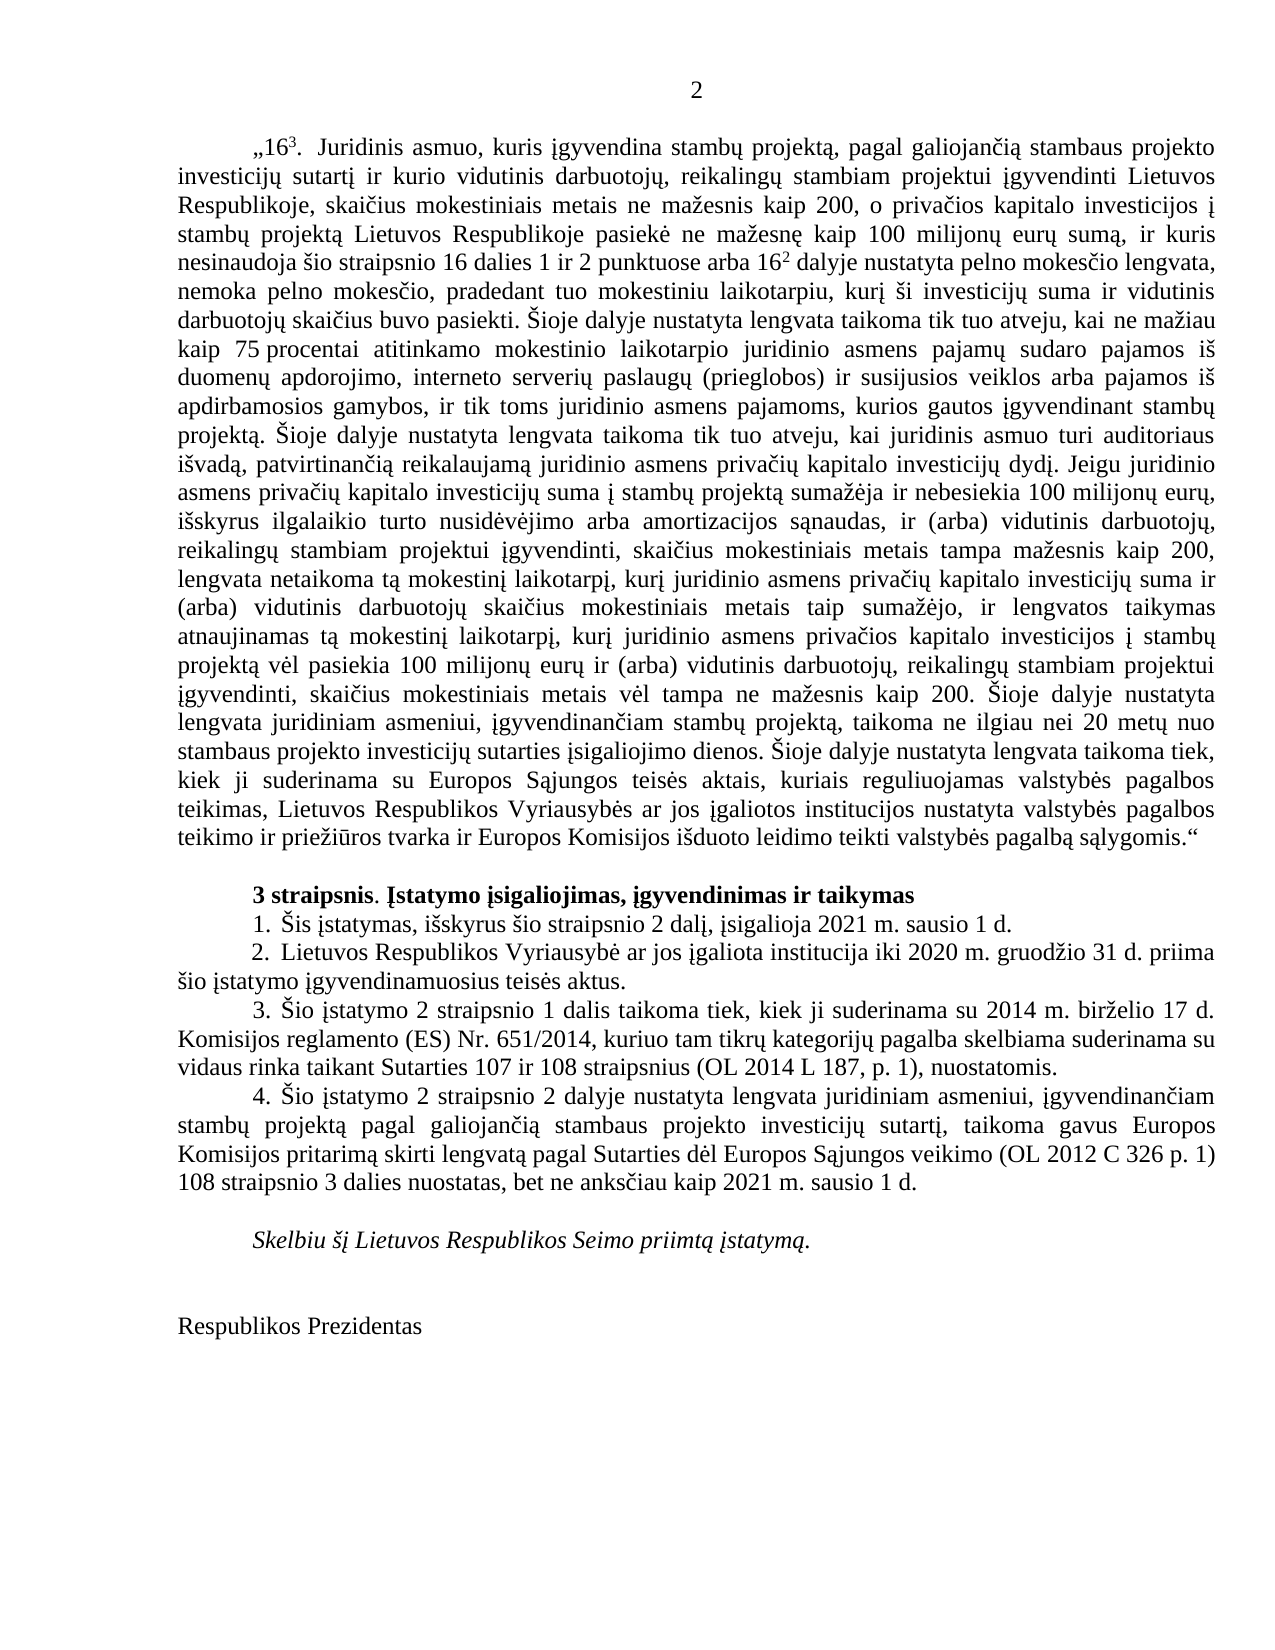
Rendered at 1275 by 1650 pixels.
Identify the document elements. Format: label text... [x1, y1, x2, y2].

text 2. Lietuvos Respublikos Vyriausybė ar jos įgaliota institucija iki 2020 m. gruodžio 31 d. priima šio įstatymo įgyvendinamuosius teisės aktus. [177, 937, 1216, 995]
text Respublikos Prezidentas [177, 1311, 1216, 1340]
text 4. Šio įstatymo 2 straipsnio 2 dalyje nustatyta lengvata juridiniam asmeniui, įgyvendinančiam stambų projektą pagal galiojančią stambaus projekto investicijų sutartį, taikoma gavus Europos Komisijos pritarimą skirti lengvatą pagal Sutarties dėl Europos Sąjungos veikimo (OL 2012 C 326 p. 1) 108 straipsnio 3 dalies nuostatas, bet ne anksčiau kaip 2021 m. sausio 1 d. [177, 1081, 1216, 1196]
text Skelbiu šį Lietuvos Respublikos Seimo priimtą įstatymą. [177, 1225, 1216, 1254]
text 3. Šio įstatymo 2 straipsnio 1 dalis taikoma tiek, kiek ji suderinama su 2014 m. birželio 17 d. Komisijos reglamento (ES) Nr. 651/2014, kuriuo tam tikrų kategorijų pagalba skelbiama suderinama su vidaus rinka taikant Sutarties 107 ir 108 straipsnius (OL 2014 L 187, p. 1), nuostatomis. [177, 995, 1216, 1081]
text 1. Šis įstatymas, išskyrus šio straipsnio 2 dalį, įsigalioja 2021 m. sausio 1 d. [177, 909, 1216, 937]
text „163. Juridinis asmuo, kuris įgyvendina stambų projektą, pagal galiojančią stambaus projekto investicijų sutartį ir kurio vidutinis darbuotojų, reikalingų stambiam projektui įgyvendinti Lietuvos Respublikoje, skaičius mokestiniais metais ne mažesnis kaip 200, o privačios kapitalo investicijos į stambų projektą Lietuvos Respublikoje pasiekė ne mažesnę kaip 100 milijonų eurų sumą, ir kuris nesinaudoja šio straipsnio 16 dalies 1 ir 2 punktuose arba 162 dalyje nustatyta pelno mokesčio lengvata, nemoka pelno mokesčio, pradedant tuo mokestiniu laikotarpiu, kurį ši investicijų suma ir vidutinis darbuotojų skaičius buvo pasiekti. Šioje dalyje nustatyta lengvata taikoma tik tuo atveju, kai ne mažiau kaip 75 procentai atitinkamo mokestinio laikotarpio juridinio asmens pajamų sudaro pajamos iš duomenų apdorojimo, interneto serverių paslaugų (prieglobos) ir susijusios veiklos arba pajamos iš apdirbamosios gamybos, ir tik toms juridinio asmens pajamoms, kurios gautos įgyvendinant stambų projektą. Šioje dalyje nustatyta lengvata taikoma tik tuo atveju, kai juridinis asmuo turi auditoriaus išvadą, patvirtinančią reikalaujamą juridinio asmens privačių kapitalo investicijų dydį. Jeigu juridinio asmens privačių kapitalo investicijų suma į stambų projektą sumažėja ir nebesiekia 100 milijonų eurų, išskyrus ilgalaikio turto nusidėvėjimo arba amortizacijos sąnaudas, ir (arba) vidutinis darbuotojų, reikalingų stambiam projektui įgyvendinti, skaičius mokestiniais metais tampa mažesnis kaip 200, lengvata netaikoma tą mokestinį laikotarpį, kurį juridinio asmens privačių kapitalo investicijų suma ir (arba) vidutinis darbuotojų skaičius mokestiniais metais taip sumažėjo, ir lengvatos taikymas atnaujinamas tą mokestinį laikotarpį, kurį juridinio asmens privačios kapitalo investicijos į stambų projektą vėl pasiekia 100 milijonų eurų ir (arba) vidutinis darbuotojų, reikalingų stambiam projektui įgyvendinti, skaičius mokestiniais metais vėl tampa ne mažesnis kaip 200. Šioje dalyje nustatyta lengvata juridiniam asmeniui, įgyvendinančiam stambų projektą, taikoma ne ilgiau nei 20 metų nuo stambaus projekto investicijų sutarties įsigaliojimo dienos. Šioje dalyje nustatyta lengvata taikoma tiek, kiek ji suderinama su Europos Sąjungos teisės aktais, kuriais reguliuojamas valstybės pagalbos teikimas, Lietuvos Respublikos Vyriausybės ar jos įgaliotos institucijos nustatyta valstybės pagalbos teikimo ir priežiūros tvarka ir Europos Komisijos išduoto leidimo teikti valstybės pagalbą sąlygomis.“ [177, 132, 1216, 851]
text 3 straipsnis. Įstatymo įsigaliojimas, įgyvendinimas ir taikymas [177, 880, 1216, 909]
